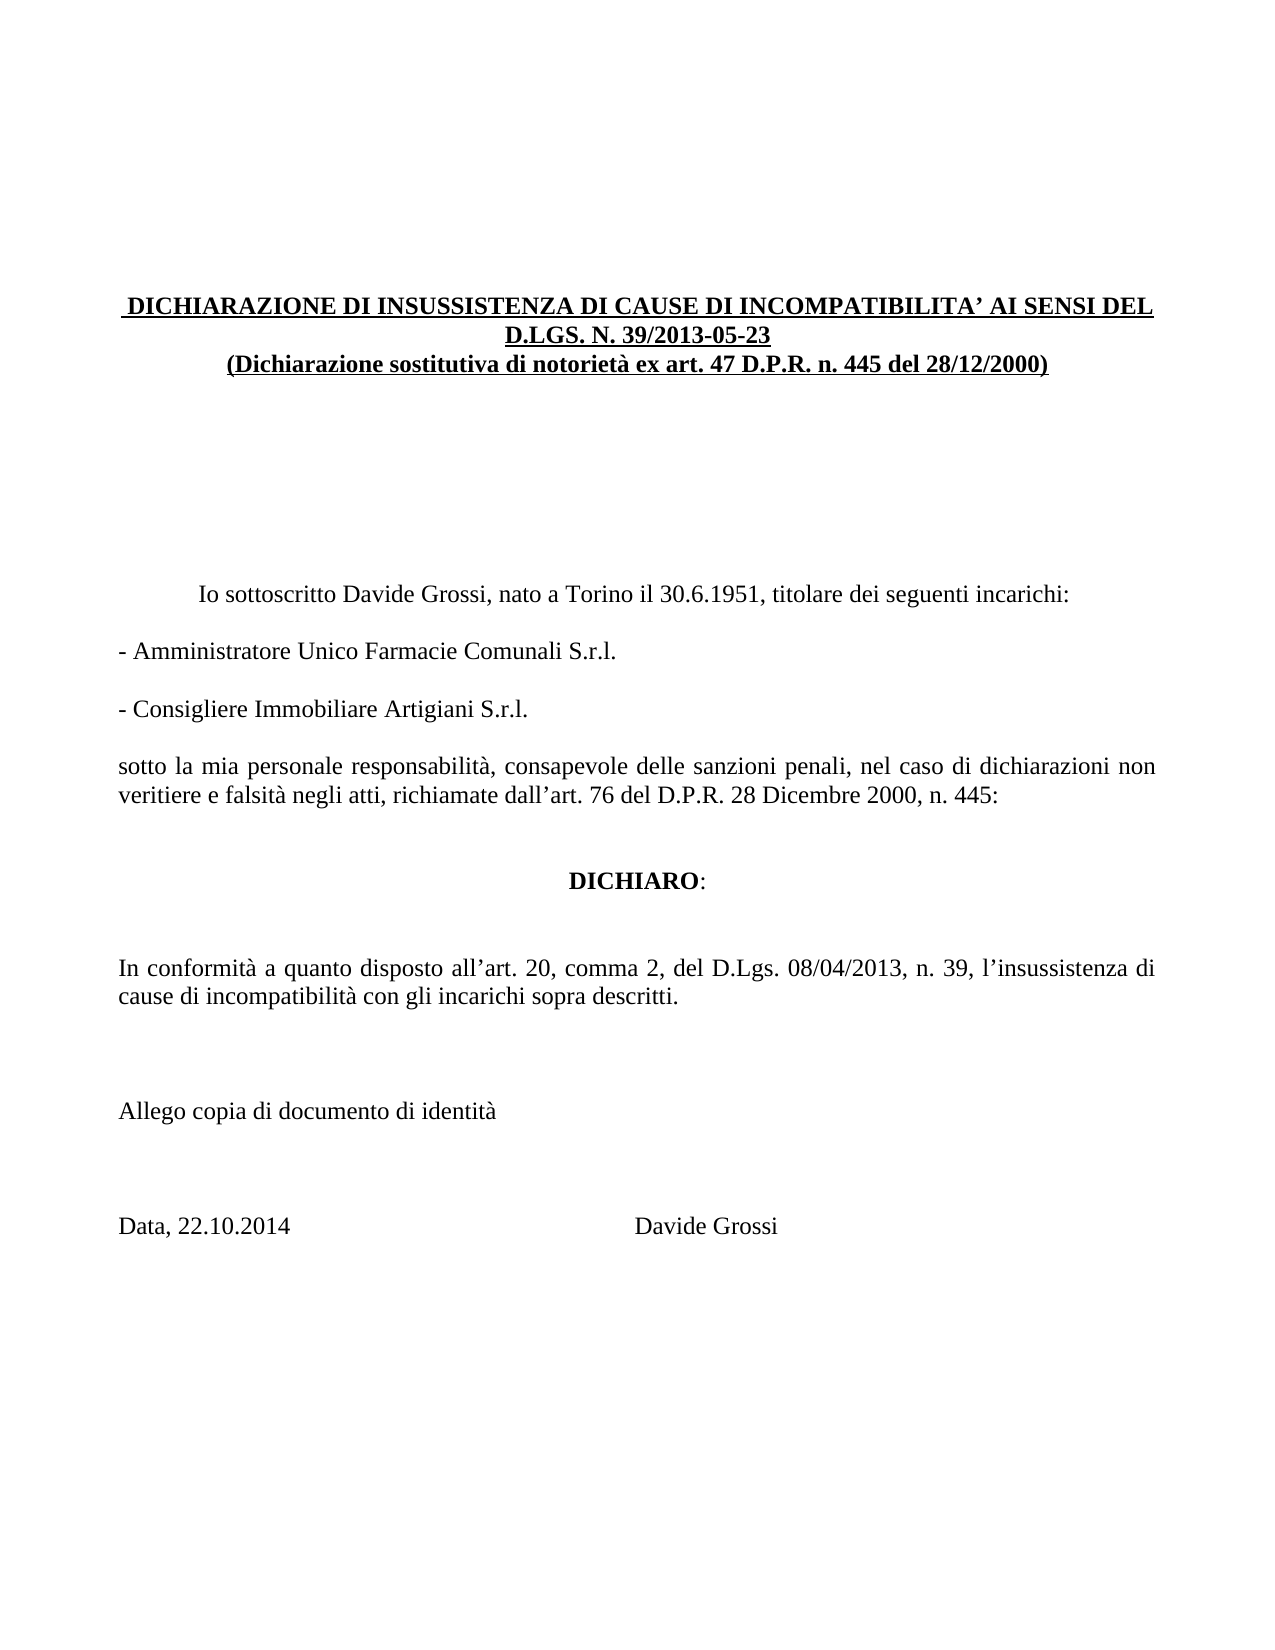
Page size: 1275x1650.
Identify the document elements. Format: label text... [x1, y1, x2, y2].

text Allego copia di documento di identità [118, 1096, 1157, 1125]
text Data, 22.10.2014 Davide Grossi [118, 1211, 1157, 1240]
text DICHIARAZIONE DI INSUSSISTENZA DI CAUSE DI INCOMPATIBILITA’ AI SENSI DEL D.LGS. N. 39/2013-05-23 [118, 291, 1157, 349]
text sotto la mia personale responsabilità, consapevole delle sanzioni penali, nel caso di dichiarazioni non veritiere e falsità negli atti, richiamate dall’art. 76 del D.P.R. 28 Dicembre 2000, n. 445: [118, 751, 1157, 809]
text - Amministratore Unico Farmacie Comunali S.r.l. [118, 636, 1157, 665]
text - Consigliere Immobiliare Artigiani S.r.l. [118, 694, 1157, 723]
text Io sottoscritto Davide Grossi, nato a Torino il 30.6.1951, titolare dei seguenti incarichi: [118, 579, 1157, 608]
text (Dichiarazione sostitutiva di notorietà ex art. 47 D.P.R. n. 445 del 28/12/2000) [118, 349, 1157, 378]
text DICHIARO: [118, 866, 1157, 895]
text In conformità a quanto disposto all’art. 20, comma 2, del D.Lgs. 08/04/2013, n. 39, l’insussistenza di cause di incompatibilità con gli incarichi sopra descritti. [118, 953, 1157, 1010]
